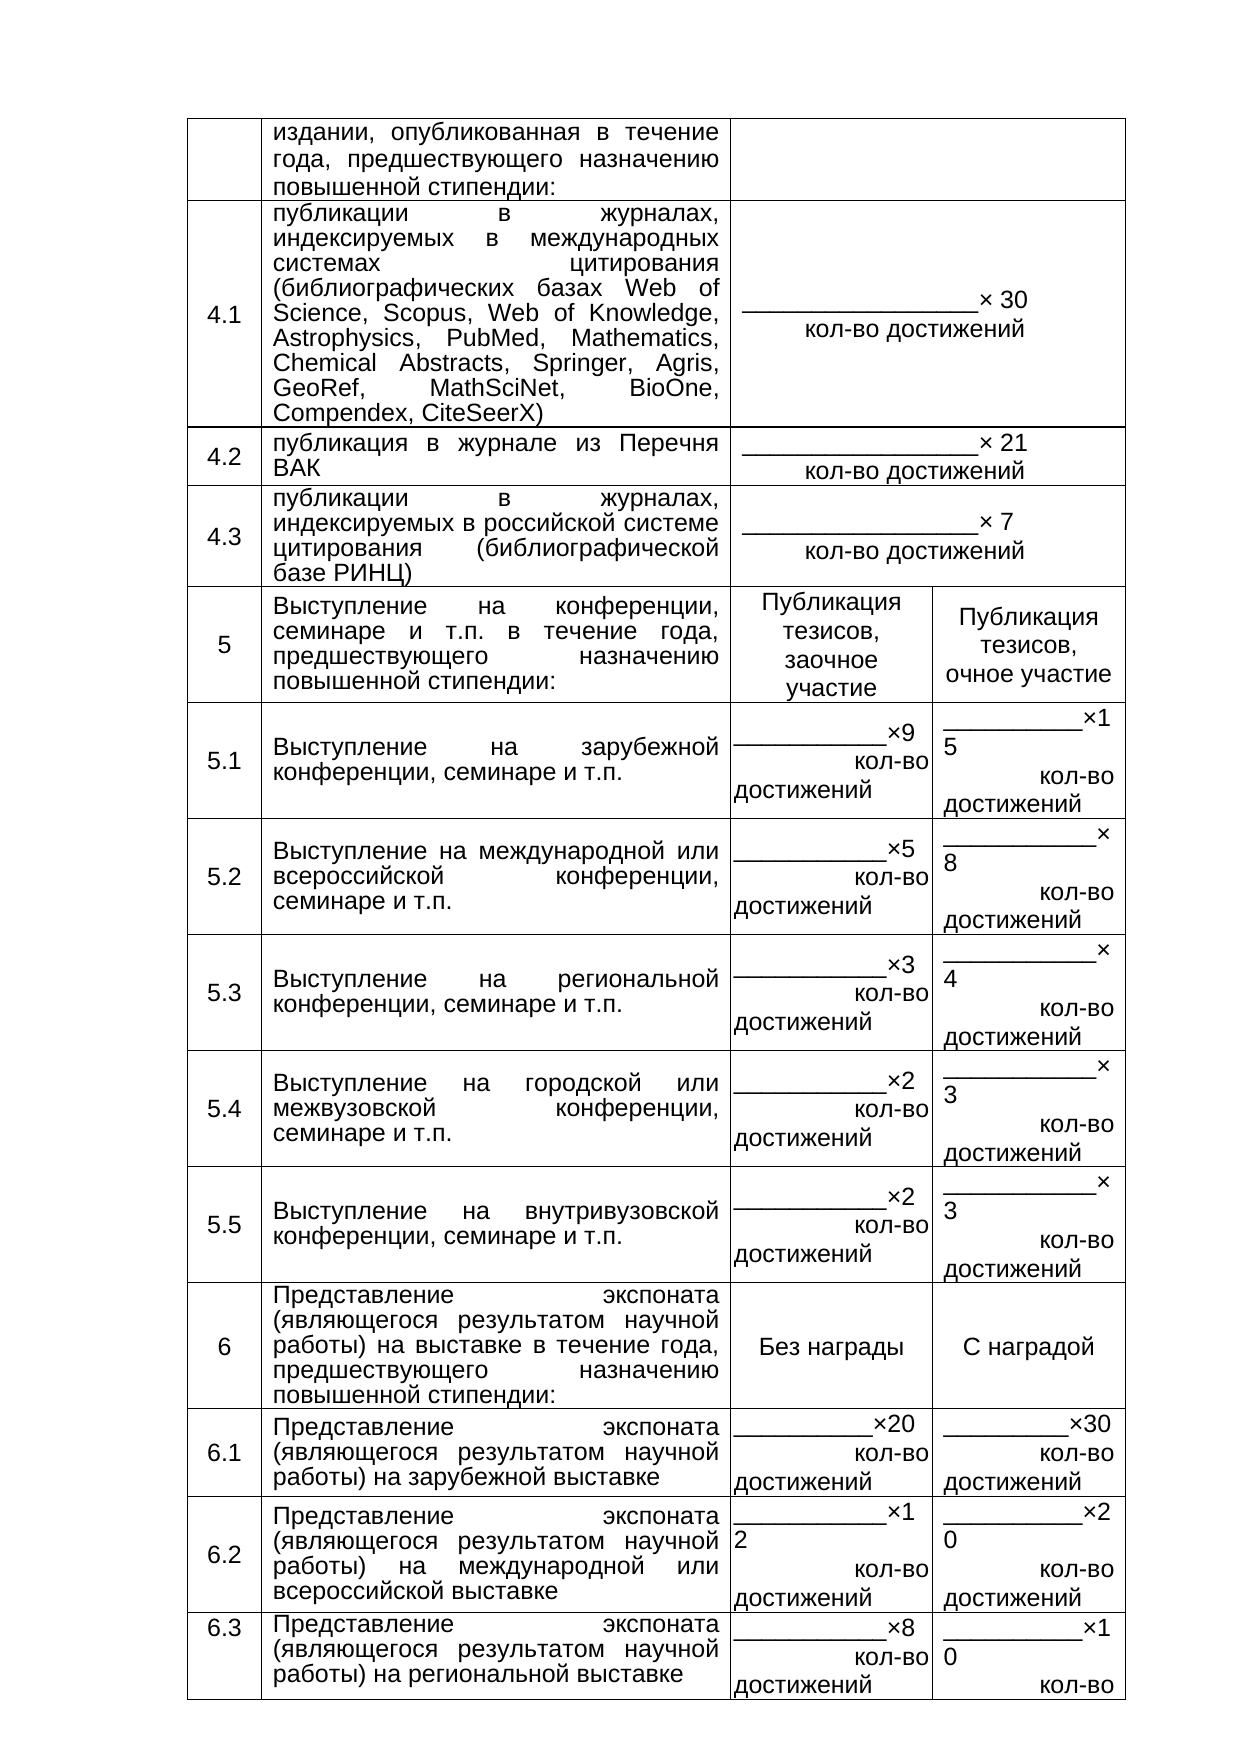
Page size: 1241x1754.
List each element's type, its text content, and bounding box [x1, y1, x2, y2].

table_cell публикация в журнале из Перечня ВАК [262, 428, 730, 485]
table_cell Представление экспоната (являющегося результатом научной работы) на международной или всероссийской выставке [262, 1497, 730, 1612]
table_cell Выступление на международной или всероссийской конференции, семинаре и т.п. [262, 819, 730, 934]
table_cell С наградой [933, 1283, 1125, 1408]
table_cell 5.1 [188, 703, 261, 818]
table_cell публикации в журналах, индексируемых в российской системе цитирования (библиографической базе РИНЦ) [262, 486, 730, 586]
table_cell Представление экспоната (являющегося результатом научной работы) на зарубежной выставке [262, 1409, 730, 1496]
table_cell Выступление на городской или межвузовской конференции, семинаре и т.п. [262, 1051, 730, 1166]
table_cell __________×15 кол-во достижений [933, 703, 1125, 818]
table_cell 5.4 [188, 1051, 261, 1166]
table_cell ___________×9 кол-во достижений [731, 703, 932, 818]
table_cell Публикация тезисов, очное участие [933, 587, 1125, 702]
table_cell _________________× 30 кол-во достижений [731, 201, 1125, 426]
table_cell _________________× 7 кол-во достижений [731, 486, 1125, 586]
table_cell 4.3 [188, 486, 261, 586]
table_cell __________×10 кол-во [933, 1613, 1125, 1699]
table_cell 5.5 [188, 1167, 261, 1282]
table_cell 4.1 [188, 201, 261, 426]
table_cell 6.3 [188, 1613, 261, 1699]
table_cell ___________×3 кол-во достижений [731, 935, 932, 1050]
table_cell 5.2 [188, 819, 261, 934]
table_cell 6 [188, 1283, 261, 1408]
table_cell [731, 119, 1125, 200]
table_cell ___________×8 кол-во достижений [933, 819, 1125, 934]
table_cell Представление экспоната (являющегося результатом научной работы) на региональной выставке [262, 1613, 730, 1699]
table_cell ___________×8 кол-во достижений [731, 1613, 932, 1699]
table_cell Выступление на внутривузовской конференции, семинаре и т.п. [262, 1167, 730, 1282]
table_cell ___________×12 кол-во достижений [731, 1497, 932, 1612]
table_cell Представление экспоната (являющегося результатом научной работы) на выставке в течение года, предшествующего назначению повышенной стипендии: [262, 1283, 730, 1408]
table_cell 6.2 [188, 1497, 261, 1612]
table_cell Выступление на зарубежной конференции, семинаре и т.п. [262, 703, 730, 818]
table_cell __________×20 кол-во достижений [933, 1497, 1125, 1612]
table_cell ___________×2 кол-во достижений [731, 1051, 932, 1166]
table_cell 5.3 [188, 935, 261, 1050]
table_cell ___________×2 кол-во достижений [731, 1167, 932, 1282]
table_cell издании, опубликованная в течение года, предшествующего назначению повышенной стипендии: [262, 119, 730, 200]
table_cell публикации в журналах, индексируемых в международных системах цитирования (библиографических базах Web of Science, Scopus, Web of Knowledge, Astrophysics, PubMed, Mathematics, Chemical Abstracts, Springer, Agris, GeoRef, MathSciNet, BioOne, Compendex, CiteSeerX) [262, 201, 730, 426]
table_cell ___________×3 кол-во достижений [933, 1051, 1125, 1166]
table_cell Публикация тезисов, заочное участие [731, 587, 932, 702]
table_cell __________×20 кол-во достижений [731, 1409, 932, 1496]
table_cell Выступление на региональной конференции, семинаре и т.п. [262, 935, 730, 1050]
table_cell _________________× 21 кол-во достижений [731, 428, 1125, 485]
table_cell _________×30 кол-во достижений [933, 1409, 1125, 1496]
table_cell ___________×4 кол-во достижений [933, 935, 1125, 1050]
table_cell [188, 119, 261, 200]
table_cell ___________×3 кол-во достижений [933, 1167, 1125, 1282]
table_cell 4.2 [188, 428, 261, 485]
table_cell 6.1 [188, 1409, 261, 1496]
table_cell Выступление на конференции, семинаре и т.п. в течение года, предшествующего назначению повышенной стипендии: [262, 587, 730, 702]
table_cell ___________×5 кол-во достижений [731, 819, 932, 934]
table_cell 5 [188, 587, 261, 702]
table_cell Без награды [731, 1283, 932, 1408]
